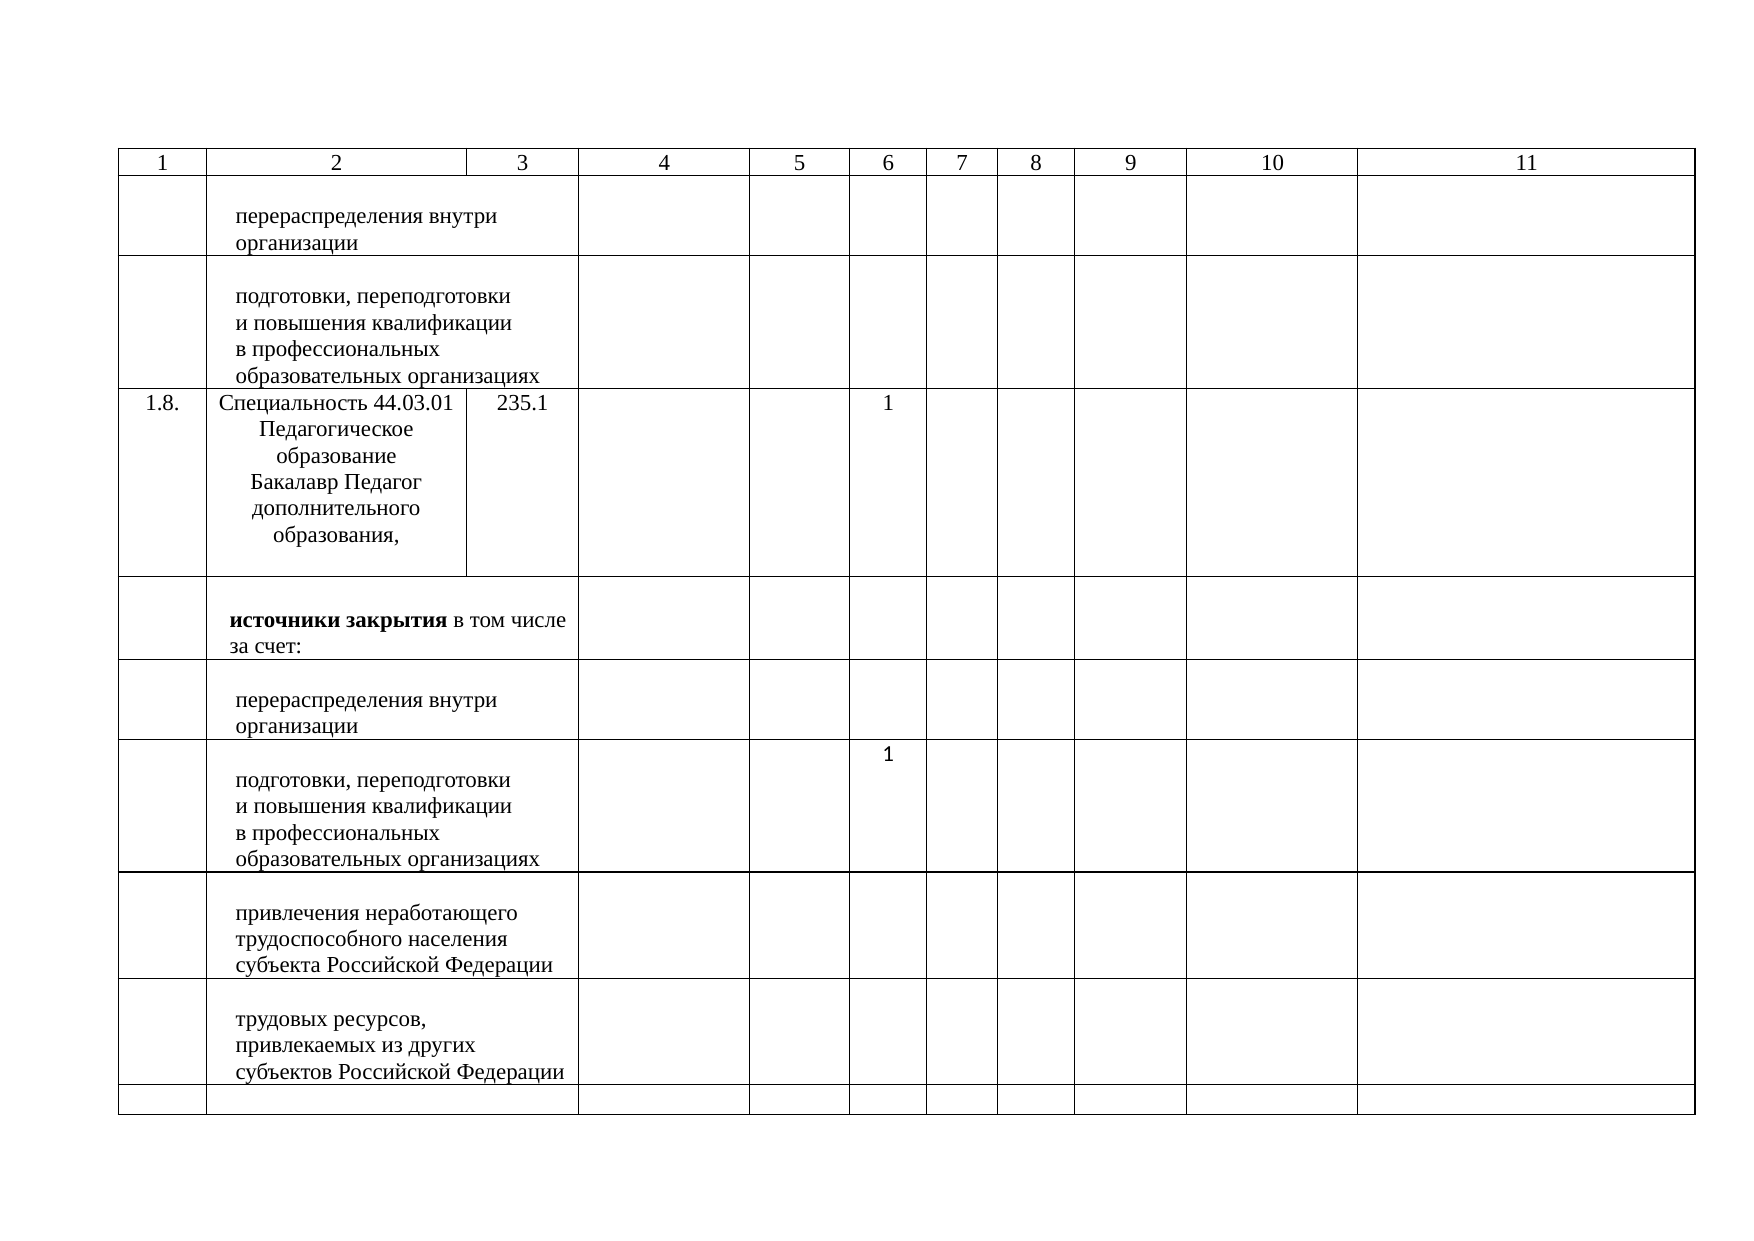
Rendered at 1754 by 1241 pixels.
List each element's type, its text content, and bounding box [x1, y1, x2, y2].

table_cell [1075, 1085, 1186, 1114]
table_cell [850, 979, 926, 1084]
table_cell [998, 740, 1074, 871]
table_cell [1075, 577, 1186, 658]
table_cell [119, 873, 206, 978]
table_cell [579, 740, 749, 871]
table_cell [927, 176, 997, 255]
table_cell источники закрытия в том числе за счет: [207, 577, 578, 658]
table_cell [579, 256, 749, 388]
table_cell подготовки, переподготовки и повышения квалификации в профессиональных образовательных организациях [207, 740, 578, 871]
table_header 4 [579, 149, 749, 175]
table_cell [1358, 176, 1694, 255]
table_cell [850, 256, 926, 388]
table_cell [998, 176, 1074, 255]
table_cell [579, 979, 749, 1084]
table_cell [850, 873, 926, 978]
table_cell [1358, 873, 1694, 978]
table_cell [927, 740, 997, 871]
table_cell [750, 389, 849, 576]
table_cell [579, 873, 749, 978]
table_header 8 [998, 149, 1074, 175]
table_cell [1358, 256, 1694, 388]
table_cell привлечения неработающего трудоспособного населения субъекта Российской Федерации [207, 873, 578, 978]
table_cell [1187, 1085, 1357, 1114]
table_cell [207, 1085, 578, 1114]
table_header 11 [1358, 149, 1694, 175]
table_cell [1358, 740, 1694, 871]
table_cell [579, 577, 749, 658]
table_cell [750, 740, 849, 871]
table_cell [119, 660, 206, 738]
table_cell [1358, 979, 1694, 1084]
table_header 1 [119, 149, 206, 175]
table_cell [1075, 873, 1186, 978]
table_cell Специальность 44.03.01 Педагогическое образование Бакалавр Педагог дополнительного образования, [207, 389, 466, 576]
table_cell 1.8. [119, 389, 206, 576]
table_cell [927, 1085, 997, 1114]
table_cell [1187, 740, 1357, 871]
table_cell подготовки, переподготовки и повышения квалификации в профессиональных образовательных организациях [207, 256, 578, 388]
table_cell [119, 740, 206, 871]
table_cell [579, 1085, 749, 1114]
table_cell [1075, 256, 1186, 388]
table_cell [750, 256, 849, 388]
table_cell [998, 389, 1074, 576]
table_cell [1075, 389, 1186, 576]
table_cell [1075, 660, 1186, 738]
table_cell [1358, 389, 1694, 576]
table_cell [1358, 660, 1694, 738]
table_cell [927, 873, 997, 978]
table_header 2 [207, 149, 466, 175]
table_header 9 [1075, 149, 1186, 175]
table_cell [927, 389, 997, 576]
table_cell [119, 256, 206, 388]
table_cell [998, 660, 1074, 738]
table_cell [119, 577, 206, 658]
table_cell [1075, 740, 1186, 871]
table_cell [750, 979, 849, 1084]
table_cell [750, 873, 849, 978]
table_cell [579, 660, 749, 738]
table_cell 1 [850, 740, 926, 871]
table_cell [1187, 176, 1357, 255]
table_header 7 [927, 149, 997, 175]
table_cell перераспределения внутри организации [207, 176, 578, 255]
table_cell [579, 176, 749, 255]
table_cell [850, 176, 926, 255]
table_header 3 [467, 149, 578, 175]
table_cell [998, 1085, 1074, 1114]
table_cell [927, 256, 997, 388]
table_cell трудовых ресурсов, привлекаемых из других субъектов Российской Федерации [207, 979, 578, 1084]
table_cell [119, 1085, 206, 1114]
table_cell [850, 577, 926, 658]
table_cell [998, 873, 1074, 978]
table_cell [1358, 1085, 1694, 1114]
table_cell [579, 389, 749, 576]
table_header 10 [1187, 149, 1357, 175]
table_cell [850, 660, 926, 738]
table_cell [927, 577, 997, 658]
table_cell 235.1 [467, 389, 578, 576]
table_cell [1075, 979, 1186, 1084]
table_cell перераспределения внутри организации [207, 660, 578, 738]
table_cell [1358, 577, 1694, 658]
table_cell [927, 979, 997, 1084]
table_cell [750, 176, 849, 255]
table_cell [750, 660, 849, 738]
table_cell [750, 1085, 849, 1114]
table_cell [998, 256, 1074, 388]
table_cell [998, 979, 1074, 1084]
table_cell [119, 176, 206, 255]
table_cell [1187, 577, 1357, 658]
table_header 6 [850, 149, 926, 175]
table_cell [1187, 389, 1357, 576]
table_cell 1 [850, 389, 926, 576]
table_header 5 [750, 149, 849, 175]
table_cell [1187, 979, 1357, 1084]
table_cell [927, 660, 997, 738]
table_cell [850, 1085, 926, 1114]
table_cell [1075, 176, 1186, 255]
table_cell [750, 577, 849, 658]
table_cell [119, 979, 206, 1084]
table_cell [1187, 873, 1357, 978]
table_cell [998, 577, 1074, 658]
table_cell [1187, 256, 1357, 388]
table_cell [1187, 660, 1357, 738]
